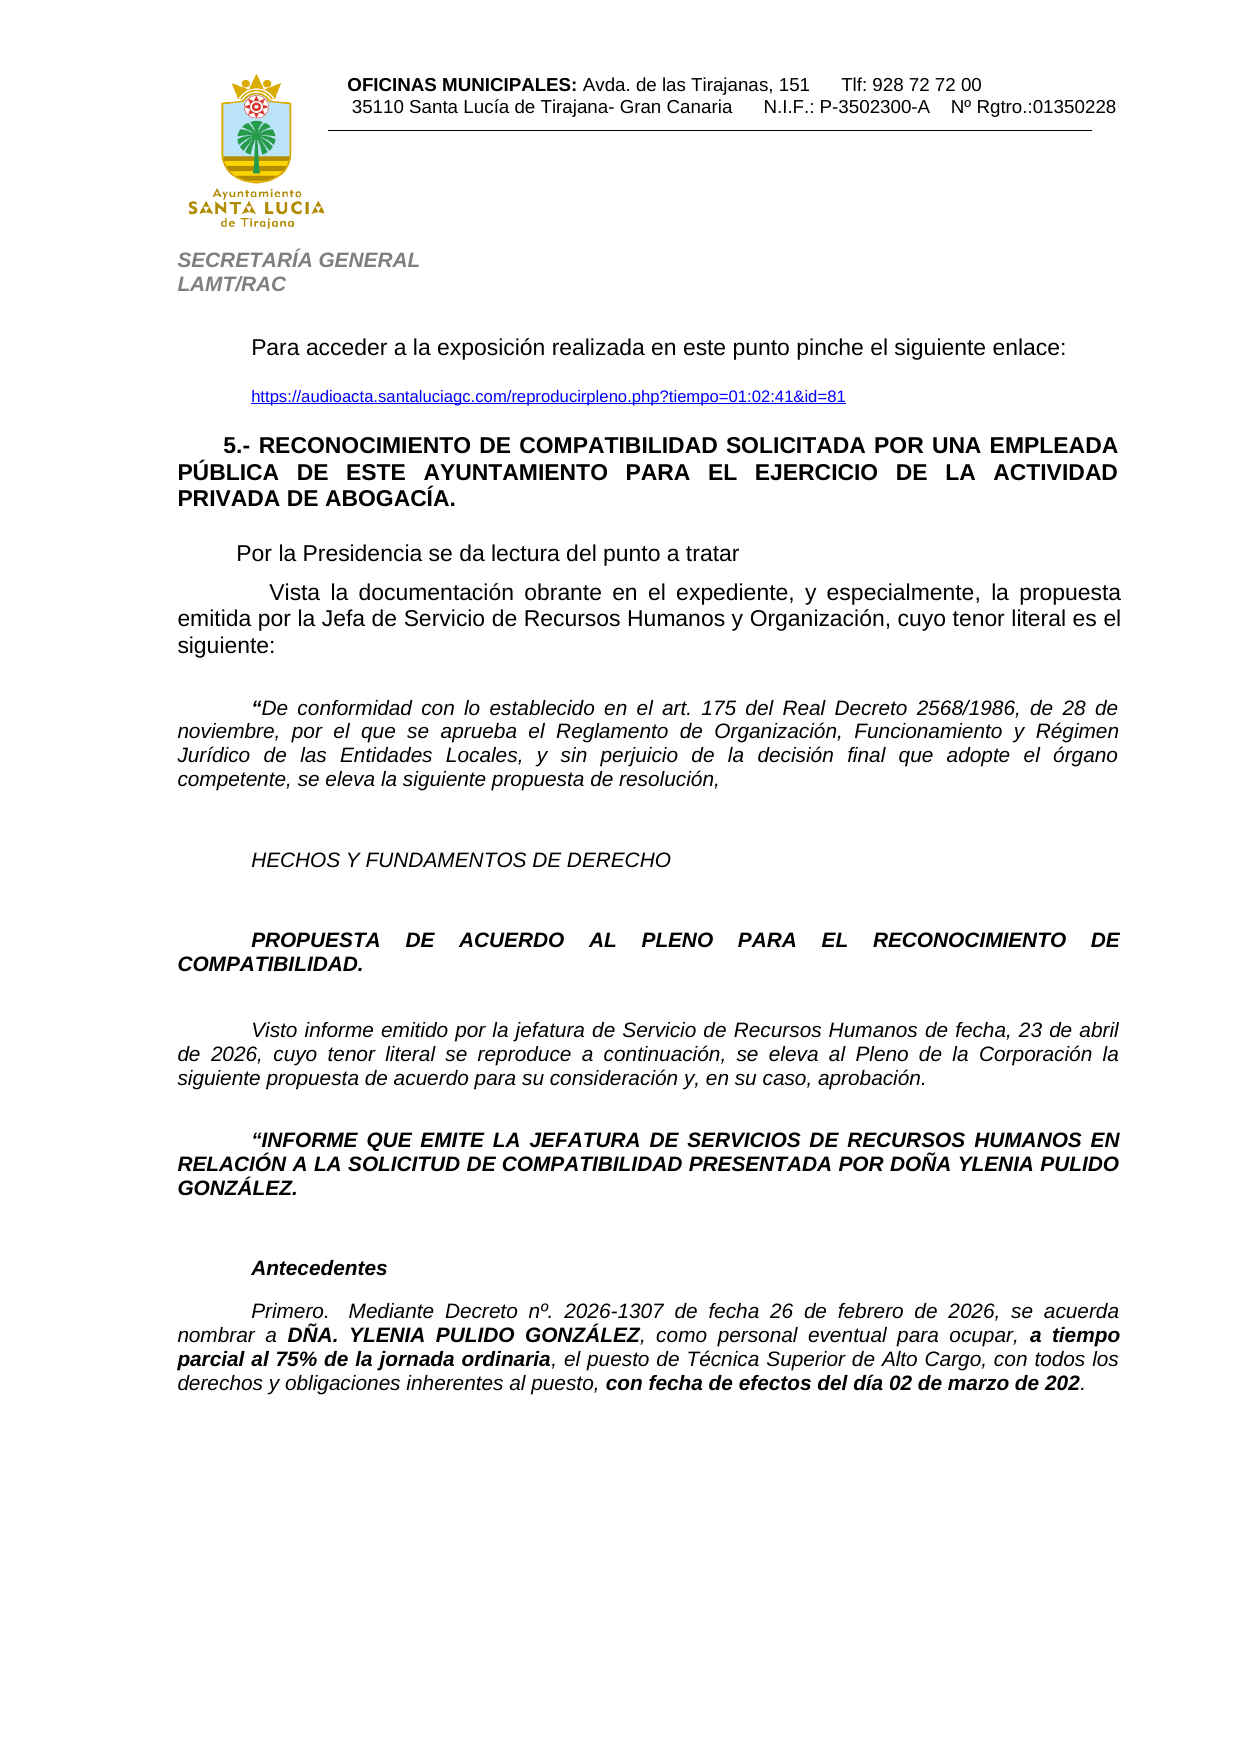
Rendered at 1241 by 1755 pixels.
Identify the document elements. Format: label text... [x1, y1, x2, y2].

text Primero. Mediante Decreto nº. 2026-1307 de fecha 26 de febrero de 2026, se acuerda nombrar a DÑA. YLENIA PULIDO GONZÁLEZ, como personal eventual para ocupar, a tiempo parcial al 75% de la jornada ordinaria, el puesto de Técnica Superior de Alto Cargo, con todos los derechos y obligaciones inherentes al puesto, con fecha de efectos del día 02 de marzo de 202. [177, 1298, 1122, 1394]
text Por la Presidencia se da lectura del punto a tratar [177, 540, 1122, 566]
subtitle PROPUESTA DE ACUERDO AL PLENO PARA EL RECONOCIMIENTO DE COMPATIBILIDAD. [177, 928, 1122, 976]
subtitle Antecedentes [177, 1256, 1122, 1280]
text Visto informe emitido por la jefatura de Servicio de Recursos Humanos de fecha, 23 de abril de 2026, cuyo tenor literal se reproduce a continuación, se eleva al Pleno de la Corporación la siguiente propuesta de acuerdo para su consideración y, en su caso, aprobación. [177, 1018, 1122, 1090]
subtitle “De conformidad con lo establecido en el art. 175 del Real Decreto 2568/1986, de 28 de noviembre, por el que se aprueba el Reglamento de Organización, Funcionamiento y Régimen Jurídico de las Entidades Locales, y sin perjuicio de la decisión final que adopte el órgano competente, se eleva la siguiente propuesta de resolución, [177, 695, 1122, 791]
text Vista la documentación obrante en el expediente, y especialmente, la propuesta emitida por la Jefa de Servicio de Recursos Humanos y Organización, cuyo tenor literal es el siguiente: [177, 579, 1122, 658]
subtitle “INFORME QUE EMITE LA JEFATURA DE SERVICIOS DE RECURSOS HUMANOS EN RELACIÓN A LA SOLICITUD DE COMPATIBILIDAD PRESENTADA POR DOÑA YLENIA PULIDO GONZÁLEZ. [177, 1128, 1122, 1199]
text Para acceder a la exposición realizada en este punto pinche el siguiente enlace: [177, 334, 1122, 360]
text https://audioacta.santaluciagc.com/reproducirpleno.php?tiempo=01:02:41&id=81 [177, 387, 1122, 406]
subtitle HECHOS Y FUNDAMENTOS DE DERECHO [177, 847, 1122, 871]
text 5.- RECONOCIMIENTO DE COMPATIBILIDAD SOLICITADA POR UNA EMPLEADA PÚBLICA DE ESTE AYUNTAMIENTO PARA EL EJERCICIO DE LA ACTIVIDAD PRIVADA DE ABOGACÍA. [177, 432, 1119, 511]
